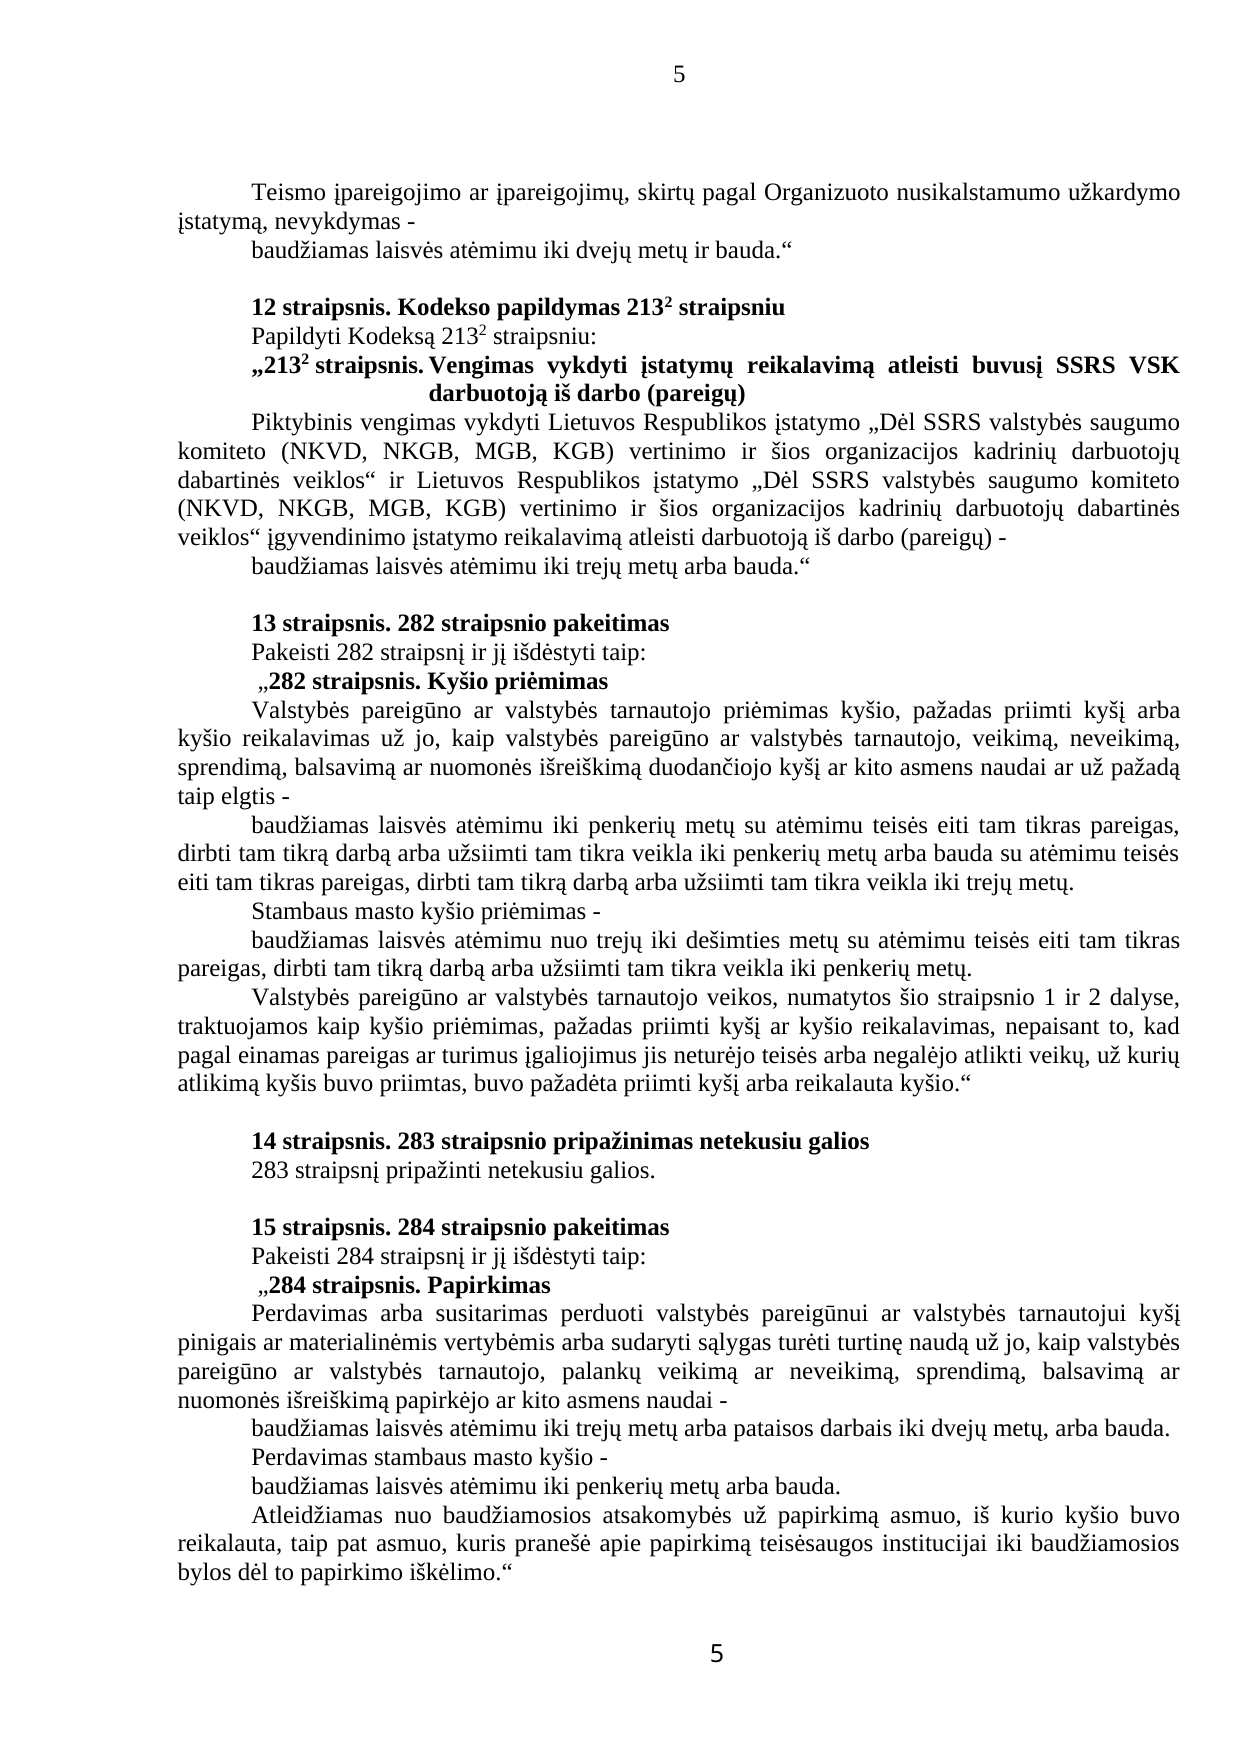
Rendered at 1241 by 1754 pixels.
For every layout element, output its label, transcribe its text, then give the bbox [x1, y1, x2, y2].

text Perdavimas arba susitarimas perduoti valstybės pareigūnui ar valstybės tarnautojui kyšį pinigais ar materialinėmis vertybėmis arba sudaryti sąlygas turėti turtinę naudą už jo, kaip valstybės pareigūno ar valstybės tarnautojo, palankų veikimą ar neveikimą, sprendimą, balsavimą ar nuomonės išreiškimą papirkėjo ar kito asmens naudai - [177, 1298, 1181, 1413]
text Piktybinis vengimas vykdyti Lietuvos Respublikos įstatymo „Dėl SSRS valstybės saugumo komiteto (NKVD, NKGB, MGB, KGB) vertinimo ir šios organizacijos kadrinių darbuotojų dabartinės veiklos“ ir Lietuvos Respublikos įstatymo „Dėl SSRS valstybės saugumo komiteto (NKVD, NKGB, MGB, KGB) vertinimo ir šios organizacijos kadrinių darbuotojų dabartinės veiklos“ įgyvendinimo įstatymo reikalavimą atleisti darbuotoją iš darbo (pareigų) - [177, 407, 1181, 551]
text 283 straipsnį pripažinti netekusiu galios. [177, 1155, 1181, 1183]
text Stambaus masto kyšio priėmimas - [177, 896, 1181, 925]
text baudžiamas laisvės atėmimu iki trejų metų arba bauda.“ [177, 551, 1181, 580]
text baudžiamas laisvės atėmimu iki dvejų metų ir bauda.“ [177, 235, 1181, 263]
text 12 straipsnis. Kodekso papildymas 2132 straipsniu [177, 292, 1181, 321]
text „282 straipsnis. Kyšio priėmimas [177, 666, 1181, 695]
text 15 straipsnis. 284 straipsnio pakeitimas [177, 1212, 1181, 1241]
text Pakeisti 282 straipsnį ir jį išdėstyti taip: [177, 637, 1181, 666]
text baudžiamas laisvės atėmimu iki trejų metų arba pataisos darbais iki dvejų metų, arba bauda. [177, 1413, 1181, 1442]
text Perdavimas stambaus masto kyšio - [177, 1442, 1181, 1471]
text „2132 straipsnis. Vengimas vykdyti įstatymų reikalavimą atleisti buvusį SSRS VSK darbuotoją iš darbo (pareigų) [251, 350, 1181, 407]
text 14 straipsnis. 283 straipsnio pripažinimas netekusiu galios [177, 1126, 1181, 1155]
text 13 straipsnis. 282 straipsnio pakeitimas [177, 608, 1181, 637]
text Papildyti Kodeksą 2132 straipsniu: [177, 321, 1181, 350]
text Teismo įpareigojimo ar įpareigojimų, skirtų pagal Organizuoto nusikalstamumo užkardymo įstatymą, nevykdymas - [177, 177, 1181, 235]
text baudžiamas laisvės atėmimu iki penkerių metų arba bauda. [177, 1471, 1181, 1500]
text Valstybės pareigūno ar valstybės tarnautojo veikos, numatytos šio straipsnio 1 ir 2 dalyse, traktuojamos kaip kyšio priėmimas, pažadas priimti kyšį ar kyšio reikalavimas, nepaisant to, kad pagal einamas pareigas ar turimus įgaliojimus jis neturėjo teisės arba negalėjo atlikti veikų, už kurių atlikimą kyšis buvo priimtas, buvo pažadėta priimti kyšį arba reikalauta kyšio.“ [177, 982, 1181, 1097]
text „284 straipsnis. Papirkimas [177, 1270, 1181, 1298]
text Pakeisti 284 straipsnį ir jį išdėstyti taip: [177, 1241, 1181, 1270]
text baudžiamas laisvės atėmimu iki penkerių metų su atėmimu teisės eiti tam tikras pareigas, dirbti tam tikrą darbą arba užsiimti tam tikra veikla iki penkerių metų arba bauda su atėmimu teisės eiti tam tikras pareigas, dirbti tam tikrą darbą arba užsiimti tam tikra veikla iki trejų metų. [177, 810, 1181, 896]
text Atleidžiamas nuo baudžiamosios atsakomybės už papirkimą asmuo, iš kurio kyšio buvo reikalauta, taip pat asmuo, kuris pranešė apie papirkimą teisėsaugos institucijai iki baudžiamosios bylos dėl to papirkimo iškėlimo.“ [177, 1500, 1181, 1586]
text Valstybės pareigūno ar valstybės tarnautojo priėmimas kyšio, pažadas priimti kyšį arba kyšio reikalavimas už jo, kaip valstybės pareigūno ar valstybės tarnautojo, veikimą, neveikimą, sprendimą, balsavimą ar nuomonės išreiškimą duodančiojo kyšį ar kito asmens naudai ar už pažadą taip elgtis - [177, 695, 1181, 810]
text baudžiamas laisvės atėmimu nuo trejų iki dešimties metų su atėmimu teisės eiti tam tikras pareigas, dirbti tam tikrą darbą arba užsiimti tam tikra veikla iki penkerių metų. [177, 925, 1181, 982]
